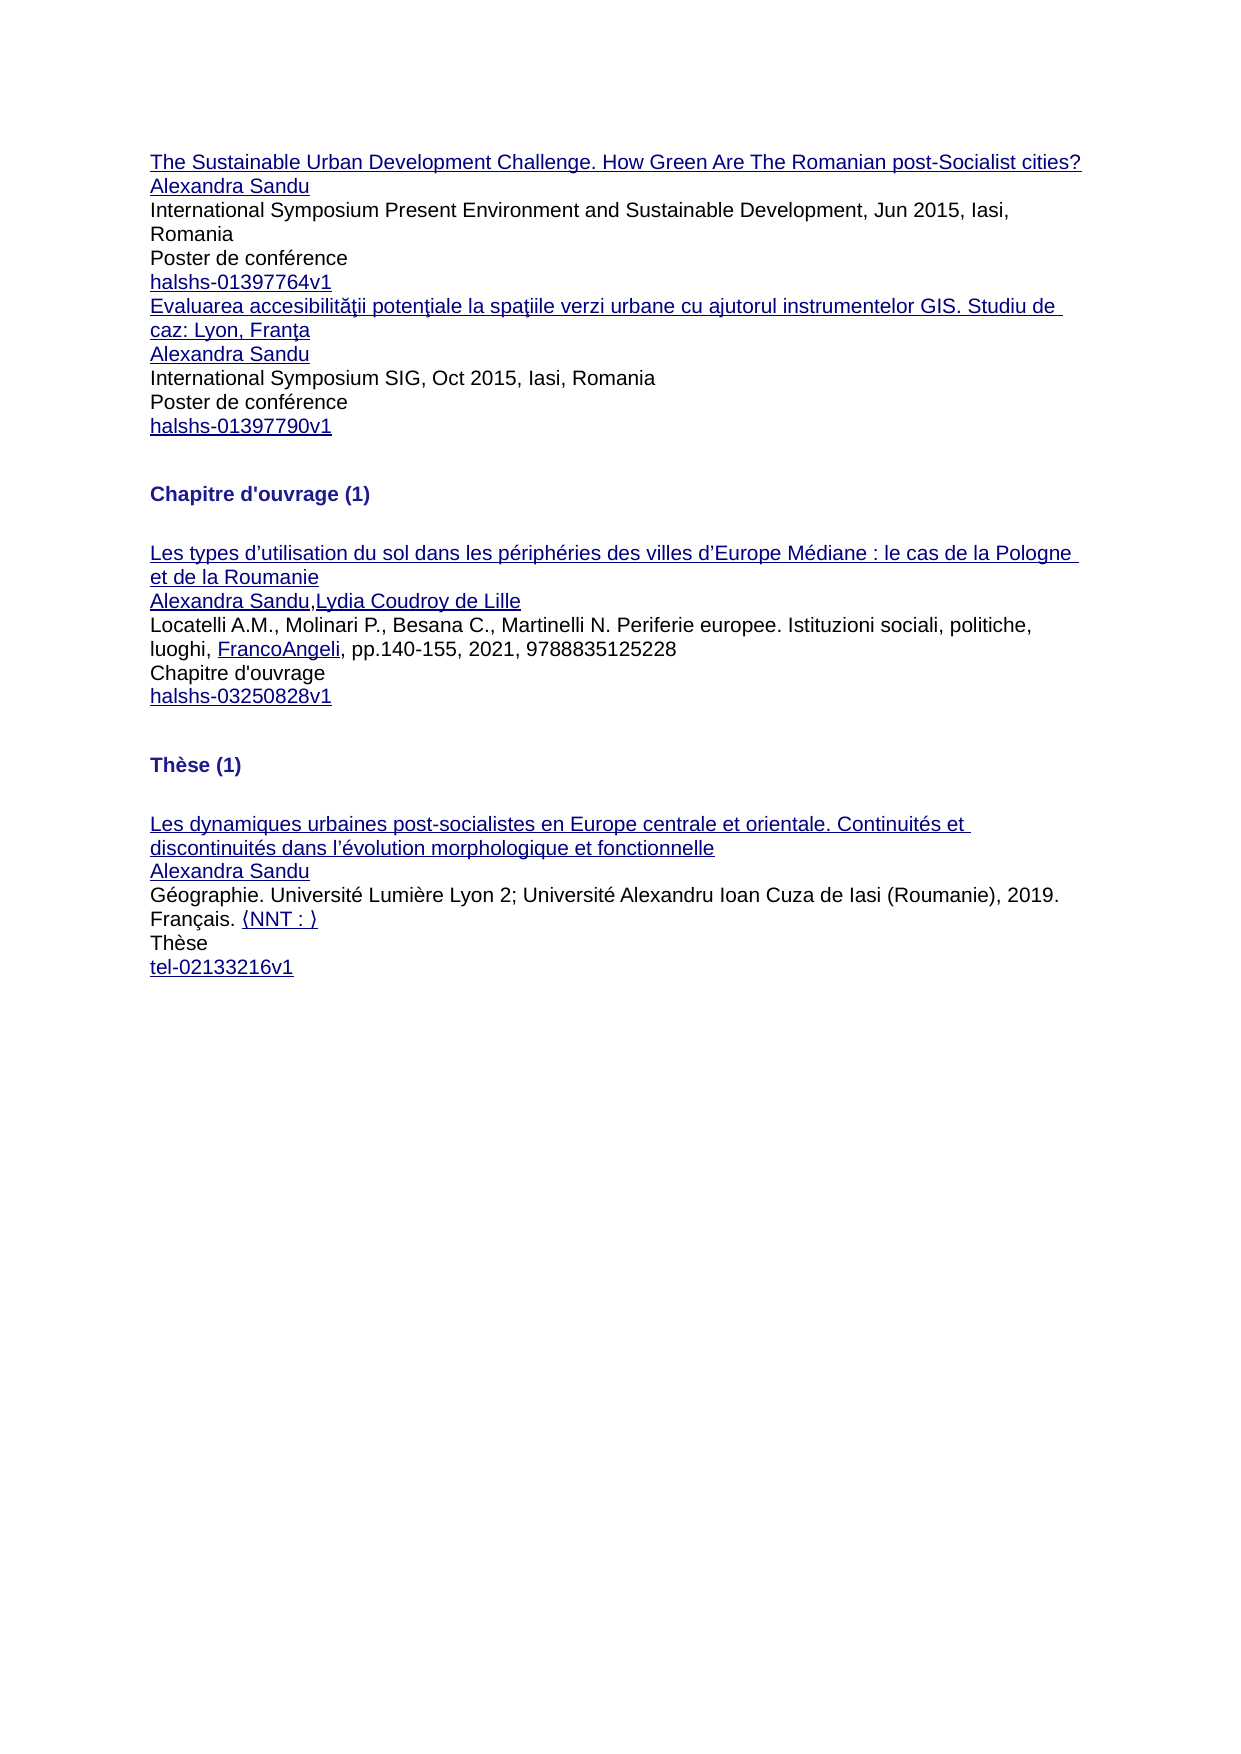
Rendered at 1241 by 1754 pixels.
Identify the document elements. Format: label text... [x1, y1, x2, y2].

table_cell Evaluarea accesibilităţii potenţiale la spaţiile verzi urbane cu ajutorul instrumentelor GIS. Studiu de caz: Lyon, Franţa Alexandra Sandu International Symposium SIG, Oct 2015, Iasi, Romania Poster de conférence halshs-01397790v1 [150, 294, 1090, 437]
table_cell The Sustainable Urban Development Challenge. How Green Are The Romanian post-Socialist cities? Alexandra Sandu International Symposium Present Environment and Sustainable Development, Jun 2015, Iasi, Romania Poster de conférence halshs-01397764v1 [150, 150, 1090, 294]
table_header Les types d’utilisation du sol dans les périphéries des villes d’Europe Médiane : le cas de la Pologne et de la Roumanie Alexandra Sandu,Lydia Coudroy de Lille Locatelli A.M., Molinari P., Besana C., Martinelli N. Periferie europee. Istituzioni sociali, politiche, luoghi, FrancoAngeli, pp.140-155, 2021, 9788835125228 Chapitre d'ouvrage halshs-03250828v1 [150, 541, 1090, 708]
table_header Les dynamiques urbaines post-socialistes en Europe centrale et orientale. Continuités et discontinuités dans l’évolution morphologique et fonctionnelle Alexandra Sandu Géographie. Université Lumière Lyon 2; Université Alexandru Ioan Cuza de Iasi (Roumanie), 2019. Français. ⟨NNT : ⟩ Thèse tel-02133216v1 [150, 811, 1090, 979]
subtitle Thèse (1) [150, 753, 1090, 777]
subtitle Chapitre d'ouvrage (1) [150, 482, 1090, 506]
